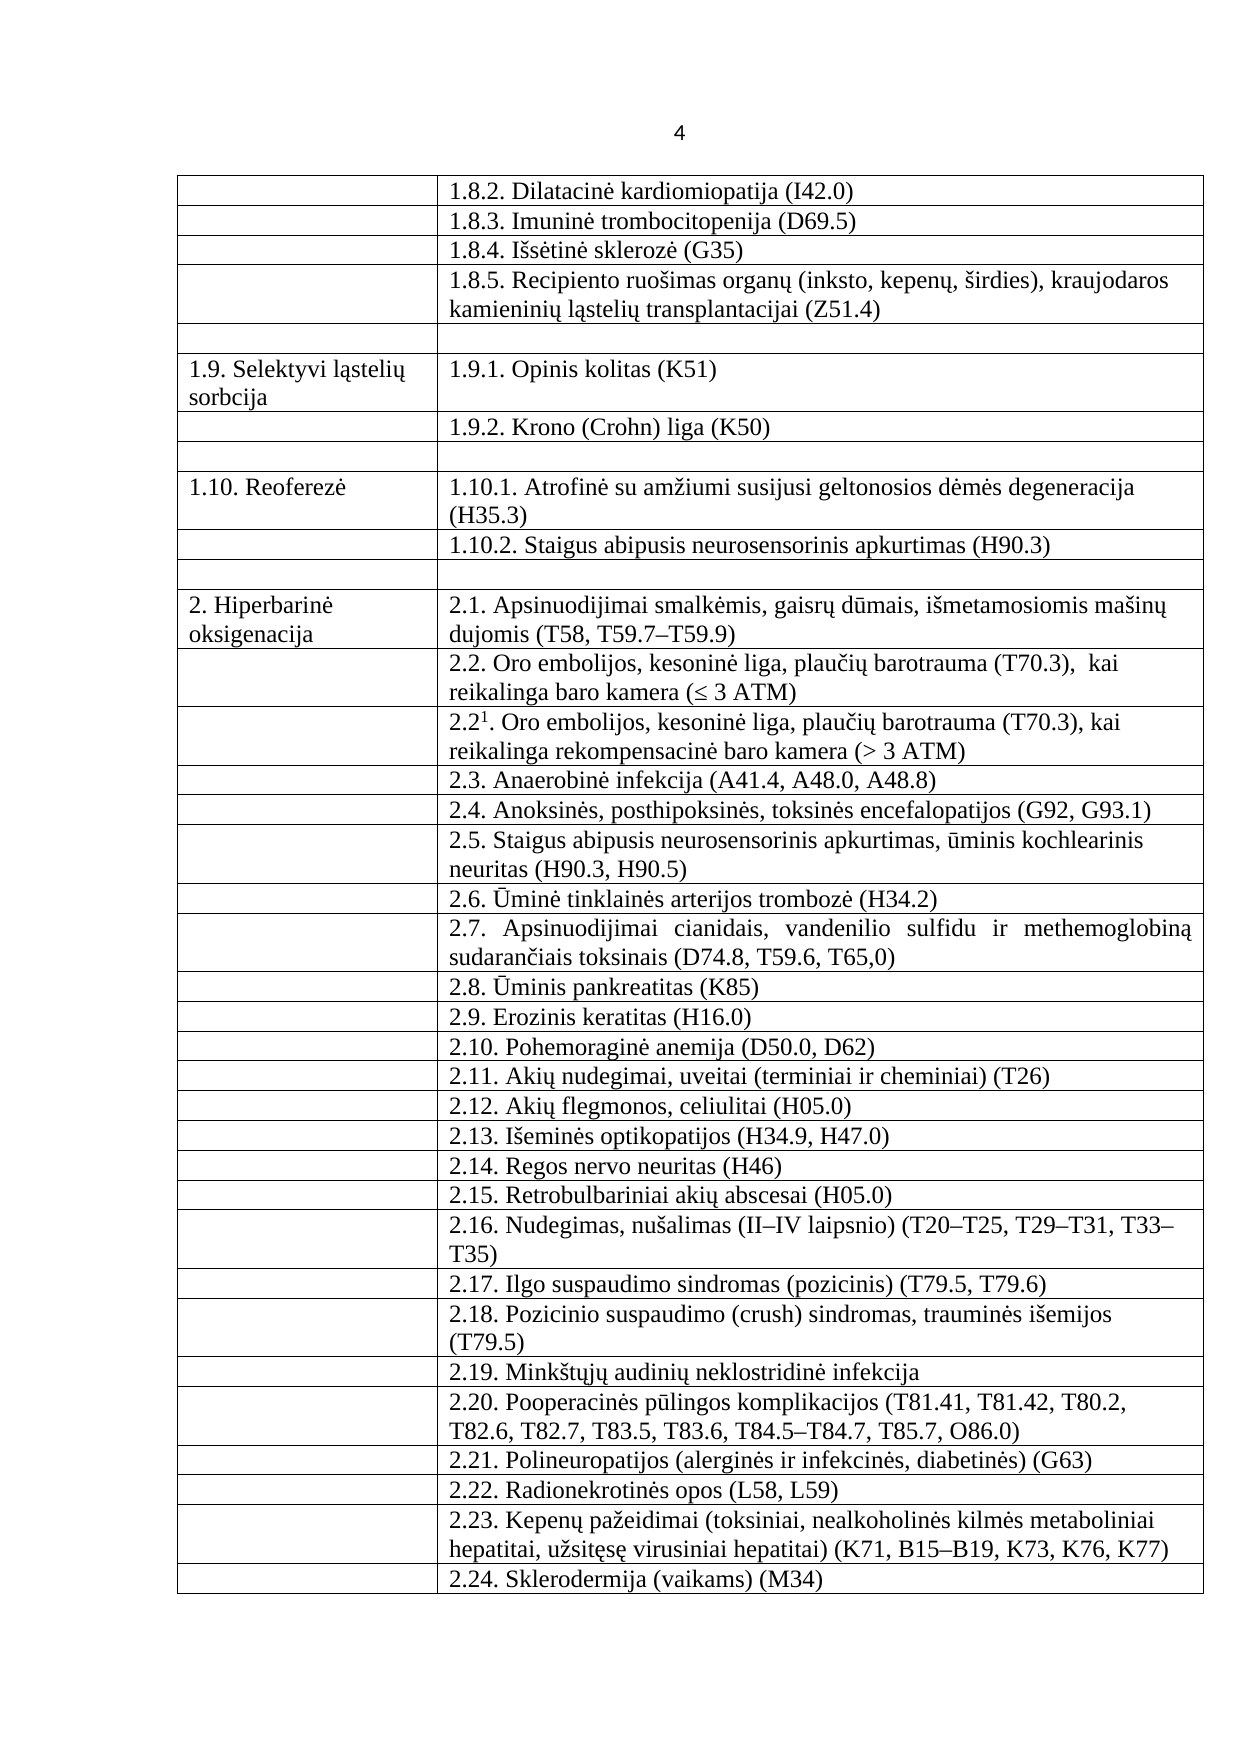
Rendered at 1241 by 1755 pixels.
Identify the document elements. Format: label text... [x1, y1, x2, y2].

table_cell 2.23. Kepenų pažeidimai (toksiniai, nealkoholinės kilmės metaboliniai hepatitai, užsitęsę virusiniai hepatitai) (K71, B15–B19, K73, K76, K77) [438, 1505, 1203, 1563]
table_cell 2.8. Ūminis pankreatitas (K85) [438, 972, 1203, 1001]
table_cell 2.9. Erozinis keratitas (H16.0) [438, 1002, 1203, 1031]
table_cell [178, 1181, 437, 1209]
table_cell [438, 560, 1203, 589]
table_cell 2.10. Pohemoraginė anemija (D50.0, D62) [438, 1032, 1203, 1060]
table_cell 2.7. Apsinuodijimai cianidais, vandenilio sulfidu ir methemoglobiną sudarančiais toksinais (D74.8, T59.6, T65,0) [438, 914, 1203, 971]
table_cell 1.10. Reoferezė [178, 472, 437, 529]
table_cell 2.20. Pooperacinės pūlingos komplikacijos (T81.41, T81.42, T80.2, T82.6, T82.7, T83.5, T83.6, T84.5–T84.7, T85.7, O86.0) [438, 1387, 1203, 1444]
table_cell [178, 1002, 437, 1031]
table_cell 1.8.4. Išsėtinė sklerozė (G35) [438, 236, 1203, 264]
table_cell [178, 1505, 437, 1563]
table_cell [178, 1357, 437, 1386]
table_cell [178, 914, 437, 971]
table_cell [178, 1564, 437, 1592]
table_cell 2.24. Sklerodermija (vaikams) (M34) [438, 1564, 1203, 1592]
table_cell [178, 236, 437, 264]
table_cell 1.9. Selektyvi ląstelių sorbcija [178, 354, 437, 411]
table_cell 2.21. Polineuropatijos (alerginės ir infekcinės, diabetinės) (G63) [438, 1446, 1203, 1474]
table_cell [178, 324, 437, 353]
table_cell [178, 442, 437, 471]
table_cell [178, 206, 437, 234]
table_cell [178, 972, 437, 1001]
table_cell [178, 1475, 437, 1504]
table_cell 2.2. Oro embolijos, kesoninė liga, plaučių barotrauma (T70.3), kai reikalinga baro kamera (≤ 3 ATM) [438, 649, 1203, 706]
table_cell [178, 176, 437, 205]
table_cell [178, 825, 437, 883]
table_cell 2.22. Radionekrotinės opos (L58, L59) [438, 1475, 1203, 1504]
table_cell [178, 1387, 437, 1444]
table_cell 2.12. Akių flegmonos, celiulitai (H05.0) [438, 1091, 1203, 1120]
table_cell 1.8.5. Recipiento ruošimas organų (inksto, kepenų, širdies), kraujodaros kamieninių ląstelių transplantacijai (Z51.4) [438, 265, 1203, 323]
table_cell [178, 795, 437, 824]
table_cell 2.15. Retrobulbariniai akių abscesai (H05.0) [438, 1181, 1203, 1209]
table_cell 1.9.1. Opinis kolitas (K51) [438, 354, 1203, 411]
table_cell [178, 707, 437, 764]
table_cell [178, 560, 437, 589]
table_cell [178, 1269, 437, 1298]
table_cell 1.9.2. Krono (Crohn) liga (K50) [438, 412, 1203, 441]
table_cell 1.8.2. Dilatacinė kardiomiopatija (I42.0) [438, 176, 1203, 205]
table_cell 2.14. Regos nervo neuritas (H46) [438, 1151, 1203, 1179]
table_cell 2.17. Ilgo suspaudimo sindromas (pozicinis) (T79.5, T79.6) [438, 1269, 1203, 1298]
table_cell 2.5. Staigus abipusis neurosensorinis apkurtimas, ūminis kochlearinis neuritas (H90.3, H90.5) [438, 825, 1203, 883]
table_cell [178, 1061, 437, 1090]
table_cell [178, 766, 437, 794]
table_cell 2.16. Nudegimas, nušalimas (II–IV laipsnio) (T20–T25, T29–T31, T33–T35) [438, 1210, 1203, 1268]
table_cell [178, 1299, 437, 1356]
table_cell [178, 1091, 437, 1120]
table_cell 1.8.3. Imuninė trombocitopenija (D69.5) [438, 206, 1203, 234]
table_cell 2. Hiperbarinė oksigenacija [178, 590, 437, 647]
table_cell [178, 1446, 437, 1474]
table_cell [438, 324, 1203, 353]
table_cell 2.11. Akių nudegimai, uveitai (terminiai ir cheminiai) (T26) [438, 1061, 1203, 1090]
table_cell 2.4. Anoksinės, posthipoksinės, toksinės encefalopatijos (G92, G93.1) [438, 795, 1203, 824]
table_cell 2.6. Ūminė tinklainės arterijos trombozė (H34.2) [438, 884, 1203, 912]
table_cell 2.13. Išeminės optikopatijos (H34.9, H47.0) [438, 1121, 1203, 1150]
table_cell [178, 265, 437, 323]
table_cell 2.1. Apsinuodijimai smalkėmis, gaisrų dūmais, išmetamosiomis mašinų dujomis (T58, T59.7–T59.9) [438, 590, 1203, 647]
table_cell [438, 442, 1203, 471]
table_cell [178, 412, 437, 441]
table_cell 1.10.2. Staigus abipusis neurosensorinis apkurtimas (H90.3) [438, 530, 1203, 559]
table_cell [178, 1032, 437, 1060]
table_cell [178, 884, 437, 912]
table_cell [178, 530, 437, 559]
table_cell 2.18. Pozicinio suspaudimo (crush) sindromas, trauminės išemijos (T79.5) [438, 1299, 1203, 1356]
table_cell 2.3. Anaerobinė infekcija (A41.4, A48.0, A48.8) [438, 766, 1203, 794]
table_cell [178, 1151, 437, 1179]
table_cell 1.10.1. Atrofinė su amžiumi susijusi geltonosios dėmės degeneracija (H35.3) [438, 472, 1203, 529]
table_cell [178, 1121, 437, 1150]
table_cell 2.19. Minkštųjų audinių neklostridinė infekcija [438, 1357, 1203, 1386]
table_cell 2.21. Oro embolijos, kesoninė liga, plaučių barotrauma (T70.3), kai reikalinga rekompensacinė baro kamera (> 3 ATM) [438, 707, 1203, 764]
table_cell [178, 649, 437, 706]
table_cell [178, 1210, 437, 1268]
